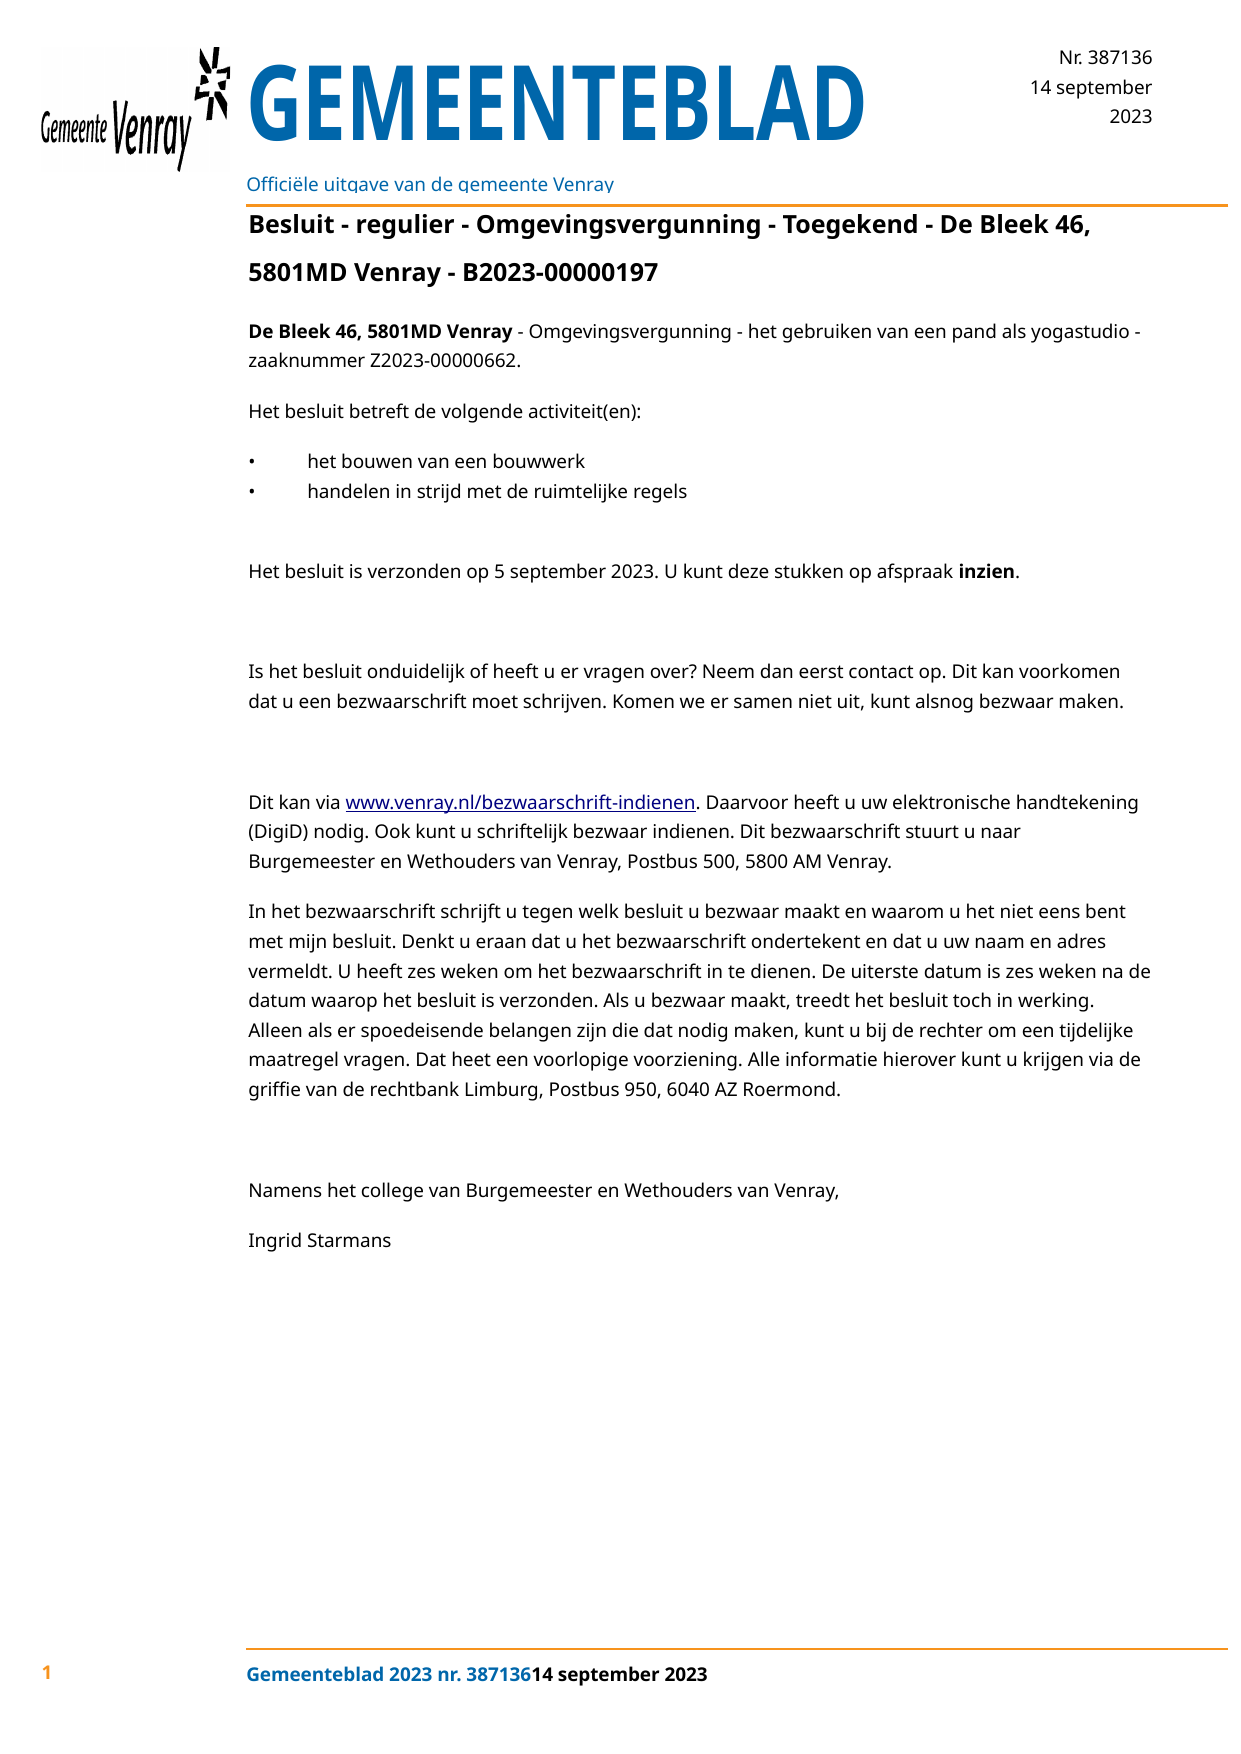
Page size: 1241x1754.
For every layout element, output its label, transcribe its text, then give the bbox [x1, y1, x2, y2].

text Het besluit is verzonden op 5 september 2023. U kunt deze stukken op afspraak inzien. [248, 558, 1152, 584]
text Namens het college van Burgemeester en Wethouders van Venray, [248, 1177, 1152, 1203]
text Besluit - regulier - Omgevingsvergunning - Toegekend - De Bleek 46, 5801MD Venray - B2023-00000197 [248, 207, 1152, 288]
text Ingrid Starmans [248, 1227, 1152, 1253]
list handelen in strijd met de ruimtelijke regels [248, 478, 1152, 504]
text In het bezwaarschrift schrijft u tegen welk besluit u bezwaar maakt en waarom u het niet eens bent met mijn besluit. Denkt u eraan dat u het bezwaarschrift ondertekent en dat u uw naam en adres vermeldt. U heeft zes weken om het bezwaarschrift in te dienen. De uiterste datum is zes weken na de datum waarop het besluit is verzonden. Als u bezwaar maakt, treedt het besluit toch in werking. Alleen als er spoedeisende belangen zijn die dat nodig maken, kunt u bij de rechter om een tijdelijke maatregel vragen. Dat heet een voorlopige voorziening. Alle informatie hierover kunt u krijgen via de griffie van de rechtbank Limburg, Postbus 950, 6040 AZ Roermond. [248, 899, 1152, 1102]
text Is het besluit onduidelijk of heeft u er vragen over? Neem dan eerst contact op. Dit kan voorkomen dat u een bezwaarschrift moet schrijven. Komen we er samen niet uit, kunt alsnog bezwaar maken. [248, 659, 1152, 714]
text Dit kan via www.venray.nl/bezwaarschrift-indienen. Daarvoor heeft u uw elektronische handtekening (DigiD) nodig. Ook kunt u schriftelijk bezwaar indienen. Dit bezwaarschrift stuurt u naar Burgemeester en Wethouders van Venray, Postbus 500, 5800 AM Venray. [248, 789, 1152, 874]
text De Bleek 46, 5801MD Venray - Omgevingsvergunning - het gebruiken van een pand als yogastudio - zaaknummer Z2023-00000662. [248, 318, 1152, 373]
list het bouwen van een bouwwerk [248, 448, 1152, 474]
text Het besluit betreft de volgende activiteit(en): [248, 398, 1152, 424]
picture [41, 47, 231, 172]
